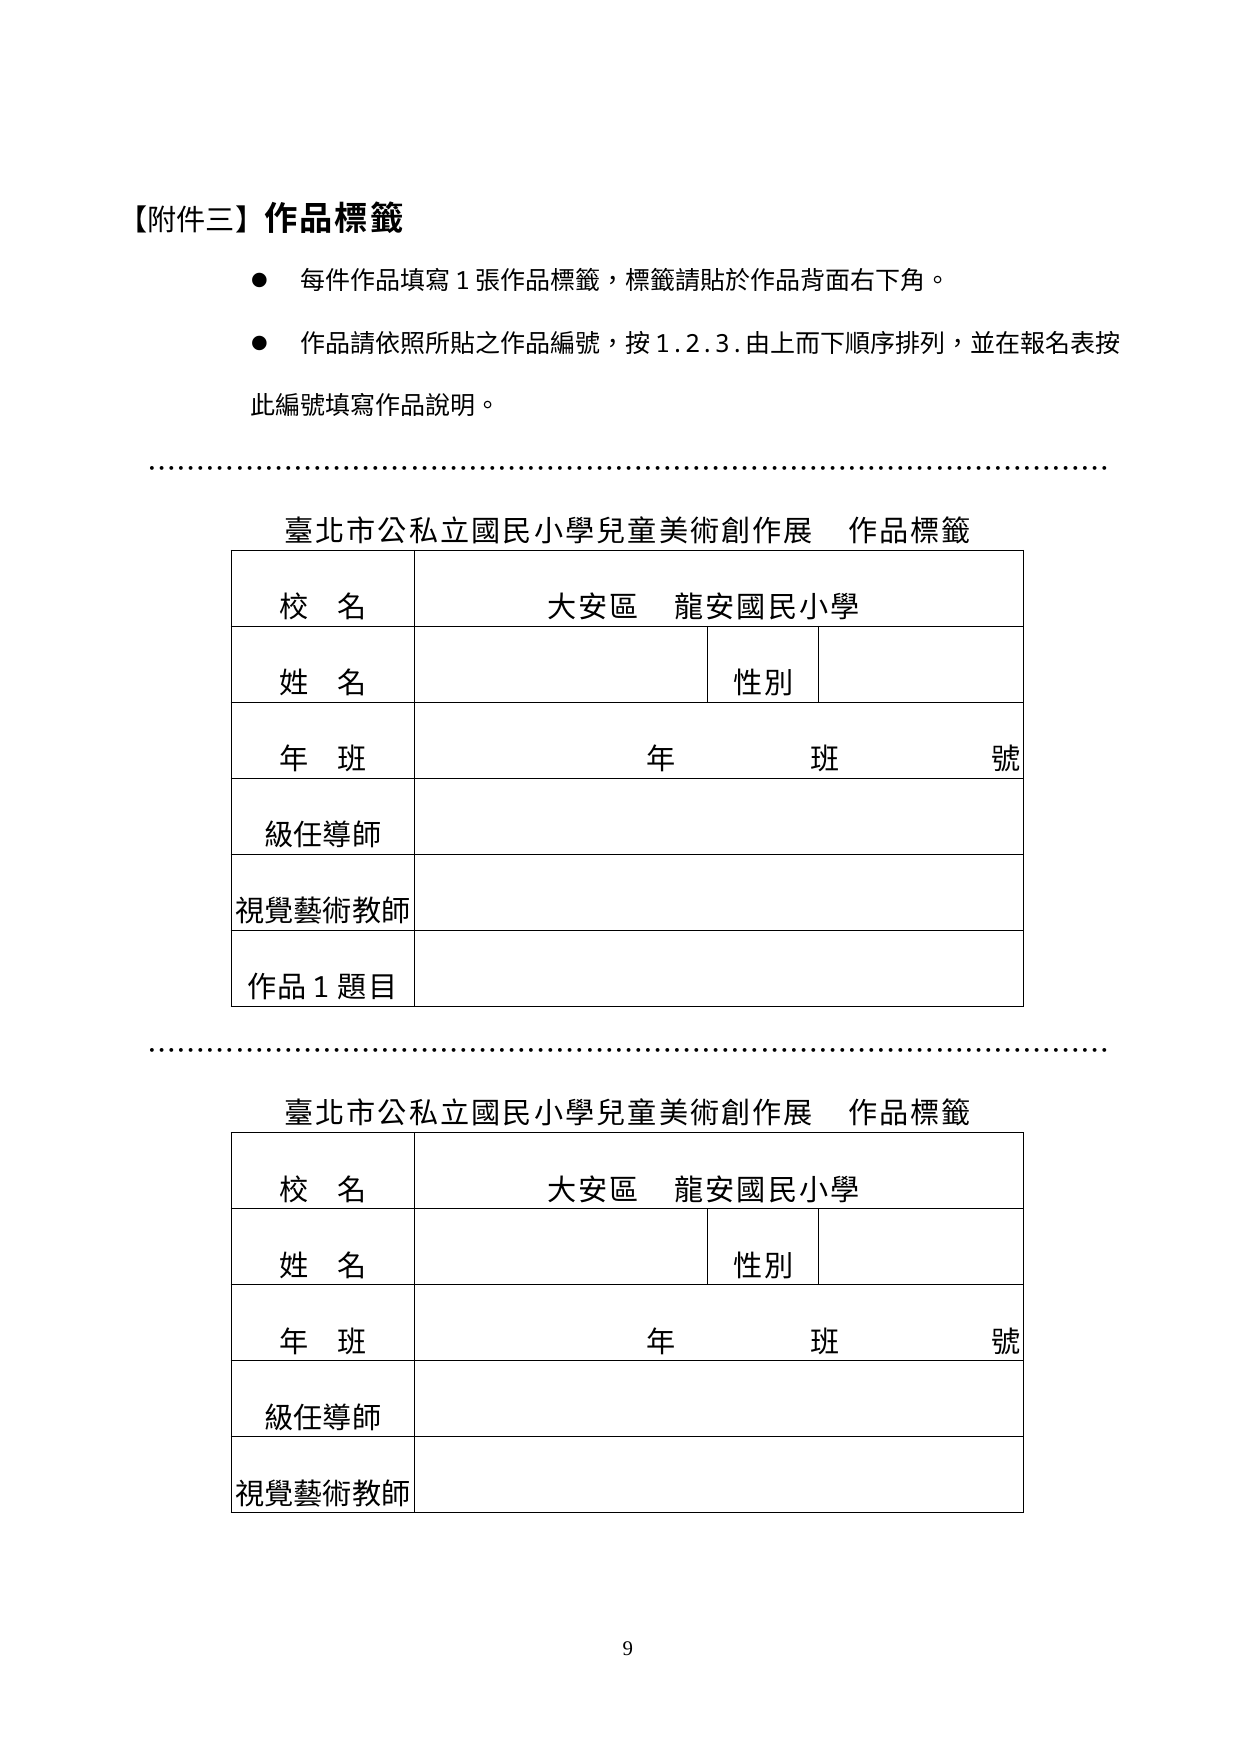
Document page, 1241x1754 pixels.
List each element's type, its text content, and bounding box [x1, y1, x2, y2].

text 臺北市公私立國民小學兒童美術創作展 作品標籤 [118, 487, 1137, 550]
table_cell 年 班 號 [415, 1285, 1023, 1360]
table_cell [415, 779, 1023, 854]
table_cell [415, 855, 1023, 930]
table_cell [819, 627, 1023, 702]
table_cell 級任導師 [232, 779, 414, 854]
table_cell [415, 931, 1023, 1006]
text 【附件三】作品標籤 [118, 175, 1119, 237]
table_header 大安區 龍安國民小學 [415, 551, 1023, 626]
table_cell [819, 1209, 1023, 1284]
table_header 校 名 [232, 1133, 414, 1208]
text 臺北市公私立國民小學兒童美術創作展 作品標籤 [118, 1069, 1137, 1132]
text ……………………………………………………………………………………… [118, 1007, 1137, 1069]
list 作品請依照所貼之作品編號，按1.2.3.由上而下順序排列，並在報名表按此編號填寫作品說明。 [250, 300, 1137, 425]
text ……………………………………………………………………………………… [118, 425, 1137, 487]
table_cell [415, 1437, 1023, 1512]
table_cell [415, 627, 707, 702]
table_header 校 名 [232, 551, 414, 626]
table_cell 姓 名 [232, 1209, 414, 1284]
table_cell 性別 [708, 1209, 818, 1284]
table_cell 視覺藝術教師 [232, 855, 414, 930]
table_cell 視覺藝術教師 [232, 1437, 414, 1512]
table_cell 級任導師 [232, 1361, 414, 1436]
table_cell 姓 名 [232, 627, 414, 702]
table_cell [415, 1209, 707, 1284]
table_cell 性別 [708, 627, 818, 702]
table_header 大安區 龍安國民小學 [415, 1133, 1023, 1208]
table_cell 作品1題目 [232, 931, 414, 1006]
table_cell 年 班 [232, 1285, 414, 1360]
list 每件作品填寫1張作品標籤，標籤請貼於作品背面右下角。 [250, 237, 1137, 300]
table_cell 年 班 [232, 703, 414, 778]
table_cell 年 班 號 [415, 703, 1023, 778]
table_cell [415, 1361, 1023, 1436]
